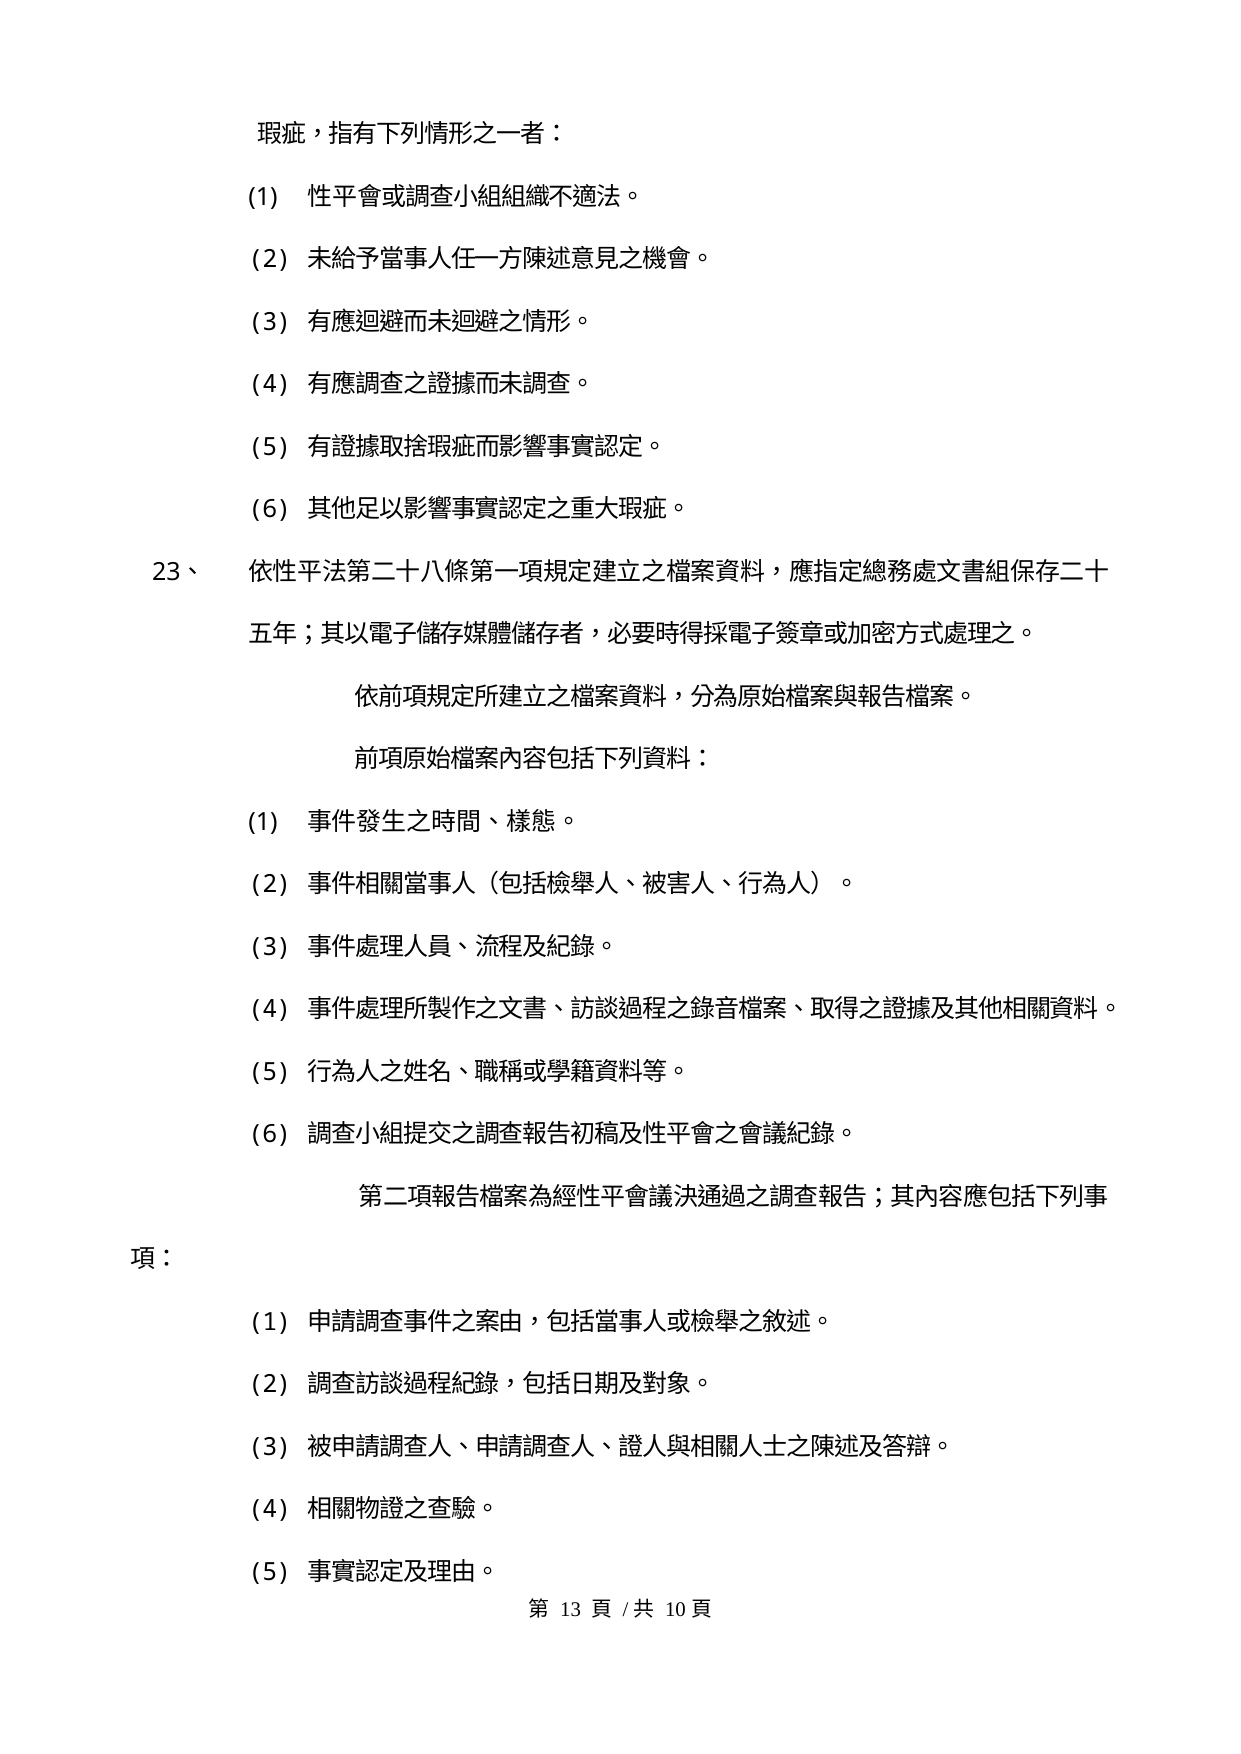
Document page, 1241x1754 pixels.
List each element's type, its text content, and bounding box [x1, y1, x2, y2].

text 第二項報告檔案為經性平會議決通過之調查報告；其內容應包括下列事項： [130, 1153, 1110, 1278]
list 事件相關當事人（包括檢舉人、被害人、行為人）。 [248, 840, 1110, 903]
list 行為人之姓名、職稱或學籍資料等。 [248, 1028, 1110, 1090]
list 事件處理所製作之文書、訪談過程之錄音檔案、取得之證據及其他相關資料。 [248, 965, 1110, 1028]
list 被申請調查人、申請調查人、證人與相關人士之陳述及答辯。 [248, 1403, 1110, 1465]
list 性平會或調查小組組織不適法。 [248, 153, 1110, 215]
text 前項原始檔案內容包括下列資料： [130, 715, 1110, 778]
list 有應迴避而未迴避之情形。 [248, 278, 1110, 340]
list 調查訪談過程紀錄，包括日期及對象。 [248, 1340, 1110, 1403]
list 調查小組提交之調查報告初稿及性平會之會議紀錄。 [248, 1090, 1110, 1153]
list 事件處理人員、流程及紀錄。 [248, 903, 1110, 965]
text 瑕疵，指有下列情形之一者： [257, 90, 1110, 153]
list 申請調查事件之案由，包括當事人或檢舉之敘述。 [248, 1278, 1110, 1340]
list 依性平法第二十八條第一項規定建立之檔案資料，應指定總務處文書組保存二十五年；其以電子儲存媒體儲存者，必要時得採電子簽章或加密方式處理之。 [152, 528, 1110, 653]
list 未給予當事人任一方陳述意見之機會。 [248, 215, 1110, 278]
list 有證據取捨瑕疵而影響事實認定。 [248, 403, 1110, 465]
list 事實認定及理由。 [248, 1528, 1110, 1590]
list 相關物證之查驗。 [248, 1465, 1110, 1528]
text 依前項規定所建立之檔案資料，分為原始檔案與報告檔案。 [130, 653, 1110, 715]
list 其他足以影響事實認定之重大瑕疵。 [248, 465, 1110, 528]
list 事件發生之時間、樣態。 [248, 778, 1110, 840]
list 有應調查之證據而未調查。 [248, 340, 1110, 403]
